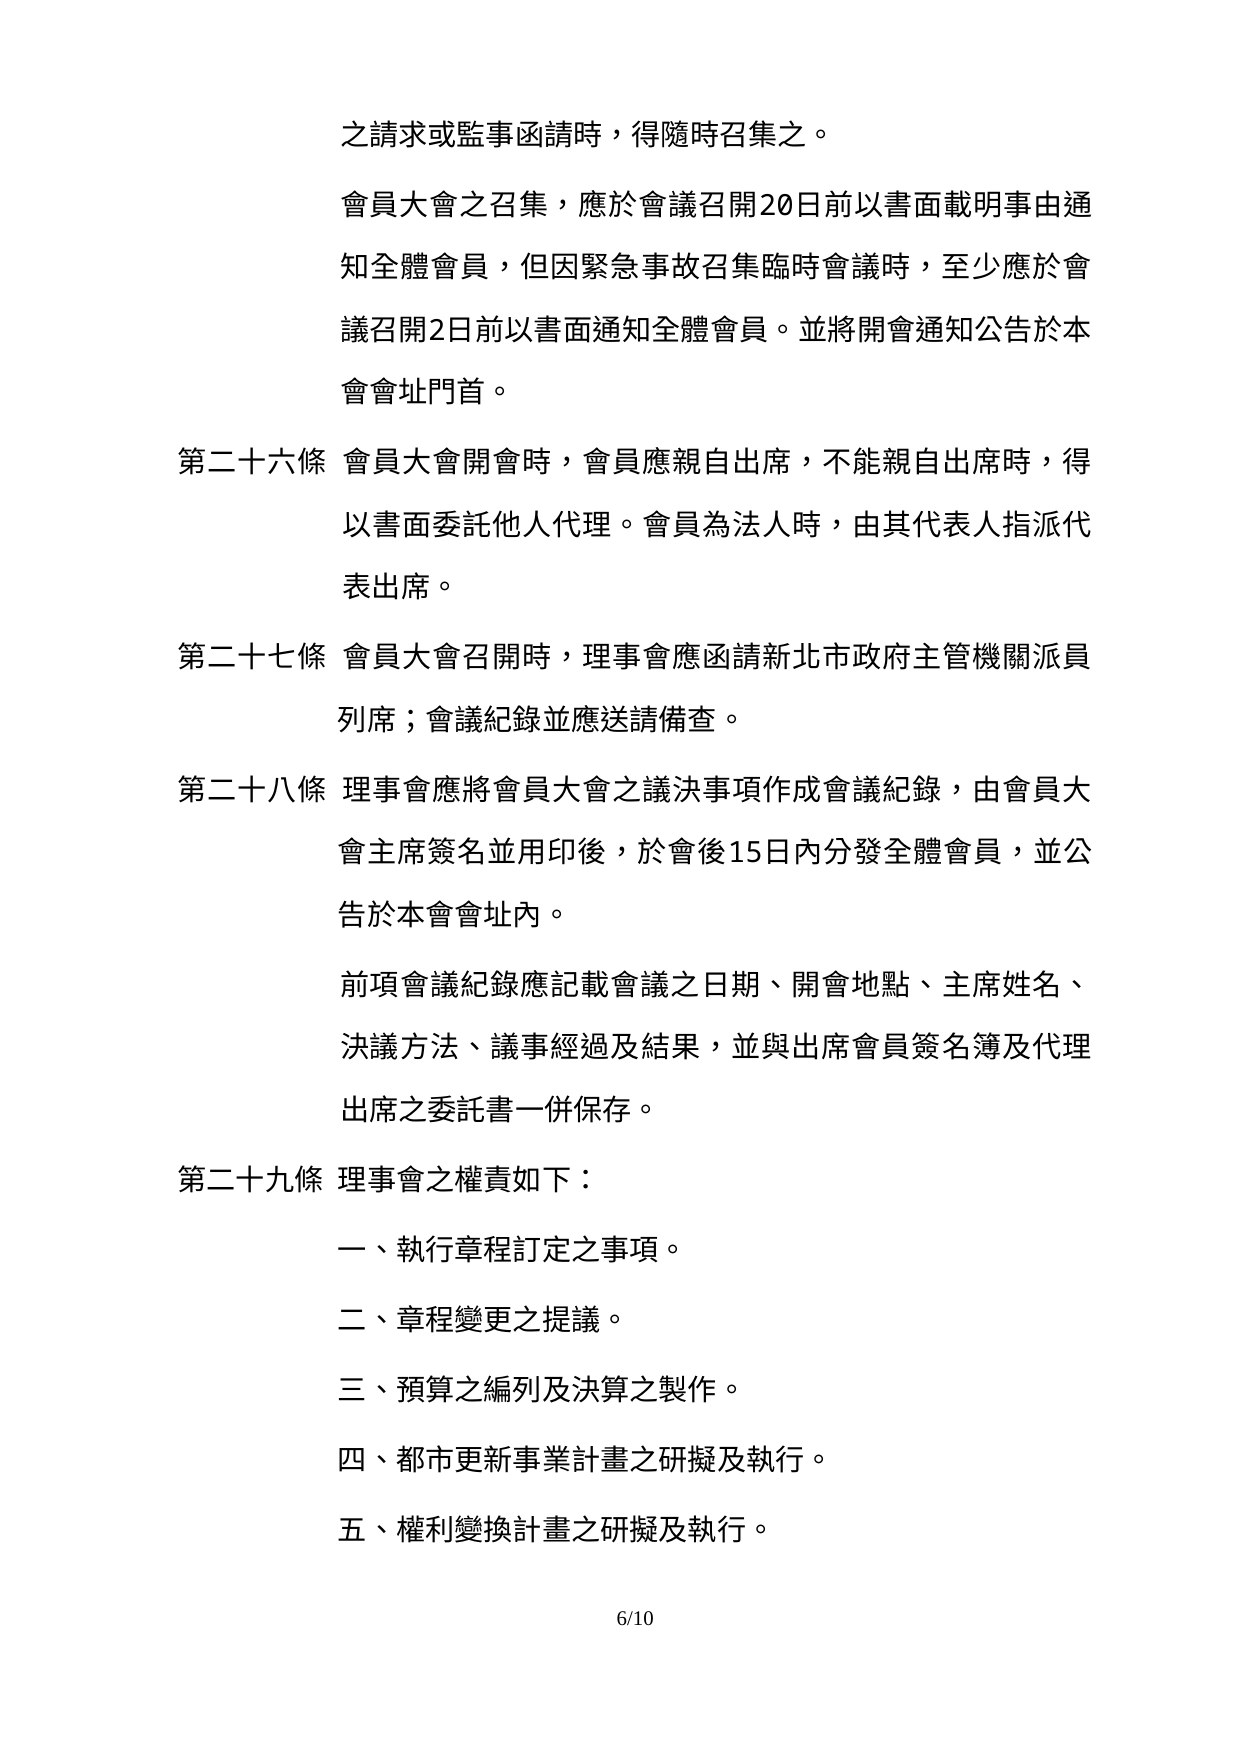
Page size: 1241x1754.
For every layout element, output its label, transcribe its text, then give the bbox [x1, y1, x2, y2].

text 第二十七條 會員大會召開時，理事會應函請新北市政府主管機關派員列席；會議紀錄並應送請備查。 [177, 613, 1092, 738]
text 會員大會之召集，應於會議召開20日前以書面載明事由通知全體會員，但因緊急事故召集臨時會議時，至少應於會議召開2日前以書面通知全體會員。並將開會通知公告於本會會址門首。 [340, 161, 1092, 411]
text 五、權利變換計畫之研擬及執行。 [177, 1486, 1092, 1548]
text 第二十八條 理事會應將會員大會之議決事項作成會議紀錄，由會員大會主席簽名並用印後，於會後15日內分發全體會員，並公告於本會會址內。 [177, 746, 1092, 933]
text 前項會議紀錄應記載會議之日期、開會地點、主席姓名、決議方法、議事經過及結果，並與出席會員簽名簿及代理出席之委託書一併保存。 [340, 941, 1092, 1128]
text 二、章程變更之提議。 [177, 1276, 1092, 1338]
text 四、都市更新事業計畫之研擬及執行。 [177, 1416, 1092, 1478]
text 第二十六條 會員大會開會時，會員應親自出席，不能親自出席時，得以書面委託他人代理。會員為法人時，由其代表人指派代表出席。 [177, 418, 1092, 606]
text 第二十九條 理事會之權責如下： [177, 1136, 1092, 1198]
text 之請求或監事函請時，得隨時召集之。 [340, 91, 1092, 153]
text 三、預算之編列及決算之製作。 [177, 1346, 1092, 1408]
text 一、執行章程訂定之事項。 [177, 1206, 1092, 1268]
